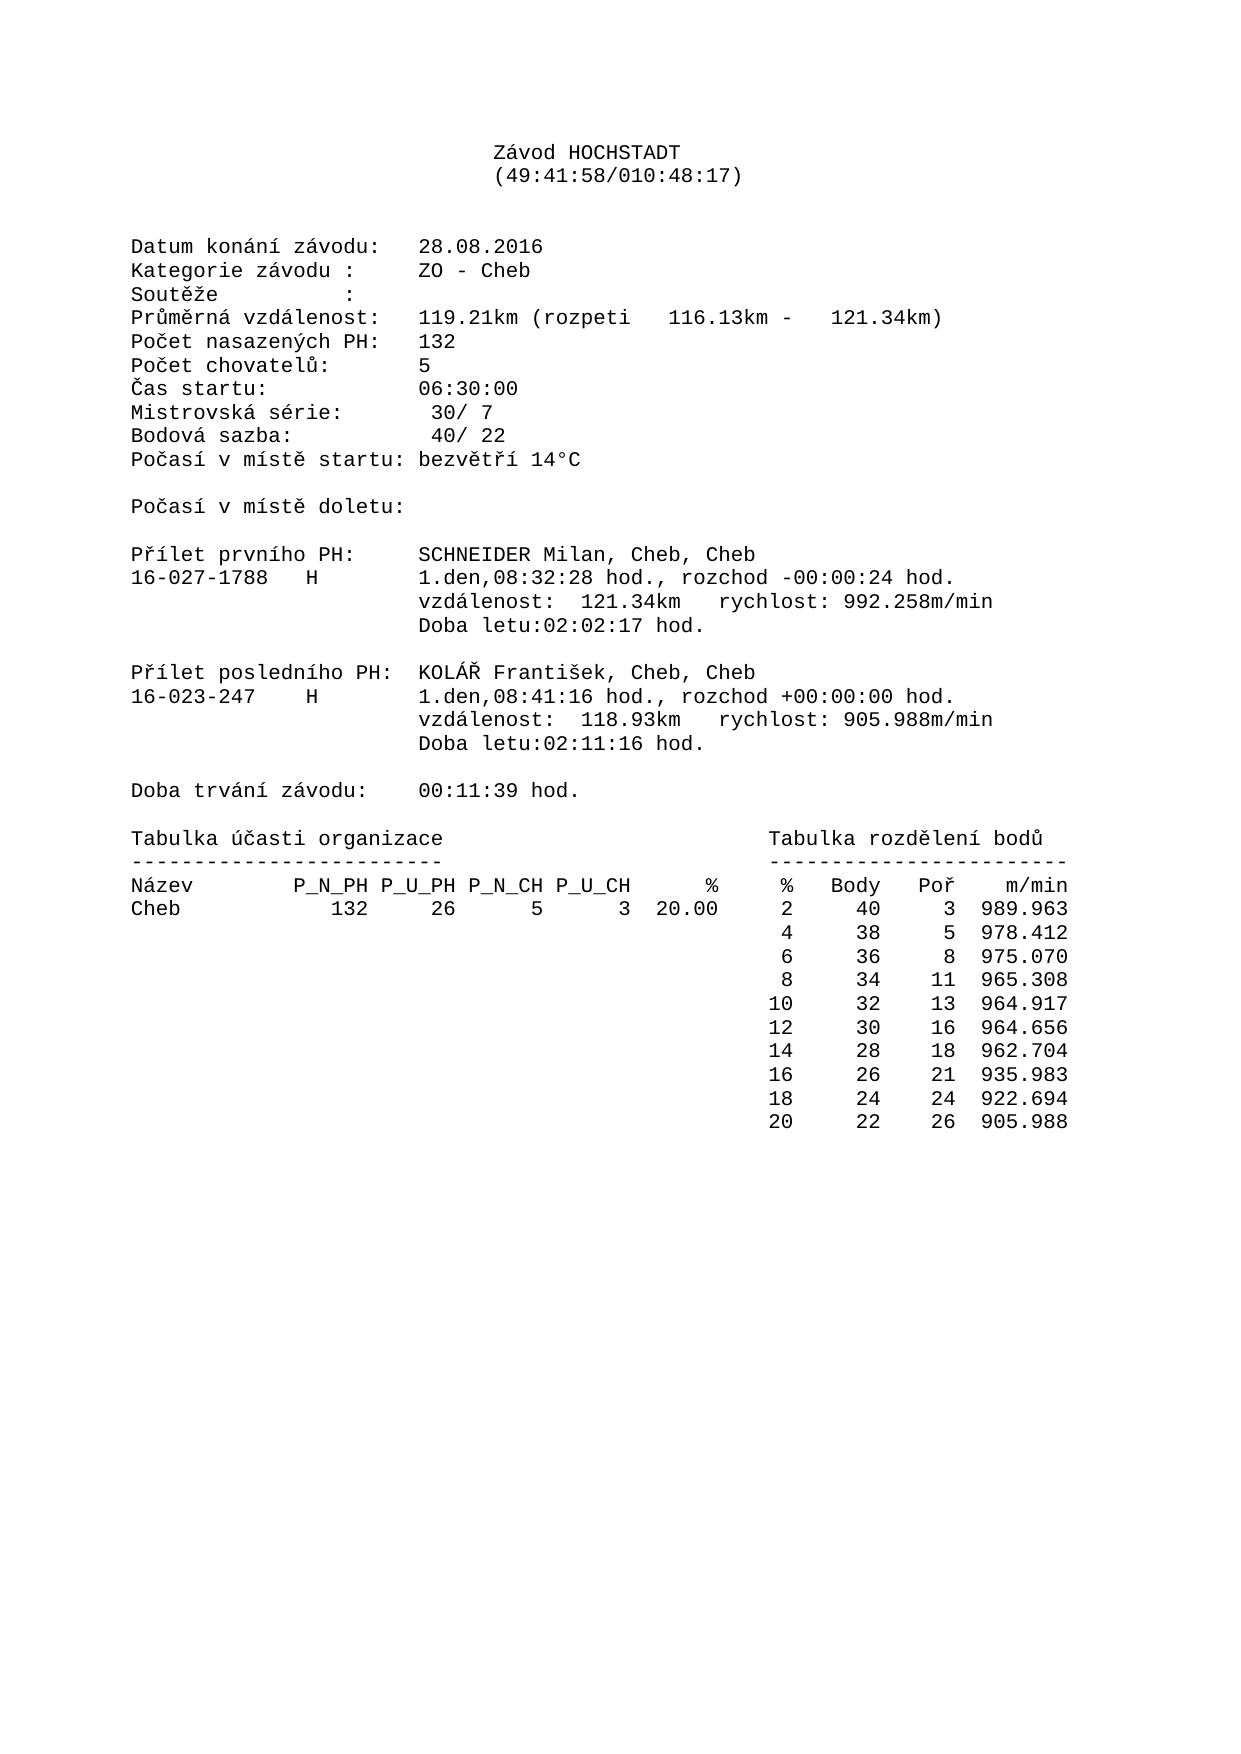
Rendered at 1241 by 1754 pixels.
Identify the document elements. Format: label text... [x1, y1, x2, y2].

text Datum konání závodu: 28.08.2016 [118, 236, 1122, 260]
text Kategorie závodu : ZO - Cheb [118, 260, 1122, 284]
text 8 34 11 965.308 [118, 969, 1122, 993]
text Cheb 132 26 5 3 20.00 2 40 3 989.963 [118, 898, 1122, 922]
text Přílet prvního PH: SCHNEIDER Milan, Cheb, Cheb [118, 544, 1122, 567]
text Počet chovatelů: 5 [118, 354, 1122, 378]
text Počet nasazených PH: 132 [118, 331, 1122, 354]
text Průměrná vzdálenost: 119.21km (rozpeti 116.13km - 121.34km) [118, 307, 1122, 331]
text 20 22 26 905.988 [118, 1111, 1122, 1135]
text 6 36 8 975.070 [118, 946, 1122, 969]
text Mistrovská série: 30/ 7 [118, 402, 1122, 426]
text 12 30 16 964.656 [118, 1017, 1122, 1040]
text 14 28 18 962.704 [118, 1040, 1122, 1064]
text 16 26 21 935.983 [118, 1064, 1122, 1088]
text Doba letu:02:02:17 hod. [118, 615, 1122, 638]
text Soutěže : [118, 284, 1122, 307]
text 4 38 5 978.412 [118, 922, 1122, 946]
text Tabulka účasti organizace Tabulka rozdělení bodů [118, 827, 1122, 851]
text 18 24 24 922.694 [118, 1088, 1122, 1111]
text Závod HOCHSTADT [118, 142, 1122, 165]
text (49:41:58/010:48:17) [118, 165, 1122, 189]
text Počasí v místě doletu: [118, 496, 1122, 520]
text vzdálenost: 118.93km rychlost: 905.988m/min [118, 709, 1122, 733]
text 16-027-1788 H 1.den,08:32:28 hod., rozchod -00:00:24 hod. [118, 567, 1122, 591]
text vzdálenost: 121.34km rychlost: 992.258m/min [118, 591, 1122, 615]
text Doba letu:02:11:16 hod. [118, 733, 1122, 757]
text Čas startu: 06:30:00 [118, 378, 1122, 402]
text ------------------------- ------------------------ [118, 851, 1122, 875]
text Přílet posledního PH: KOLÁŘ František, Cheb, Cheb [118, 662, 1122, 686]
text Název P_N_PH P_U_PH P_N_CH P_U_CH % % Body Poř m/min [118, 875, 1122, 898]
text 10 32 13 964.917 [118, 993, 1122, 1017]
text Počasí v místě startu: bezvětří 14°C [118, 449, 1122, 473]
text 16-023-247 H 1.den,08:41:16 hod., rozchod +00:00:00 hod. [118, 686, 1122, 709]
text Doba trvání závodu: 00:11:39 hod. [118, 780, 1122, 804]
text Bodová sazba: 40/ 22 [118, 426, 1122, 449]
